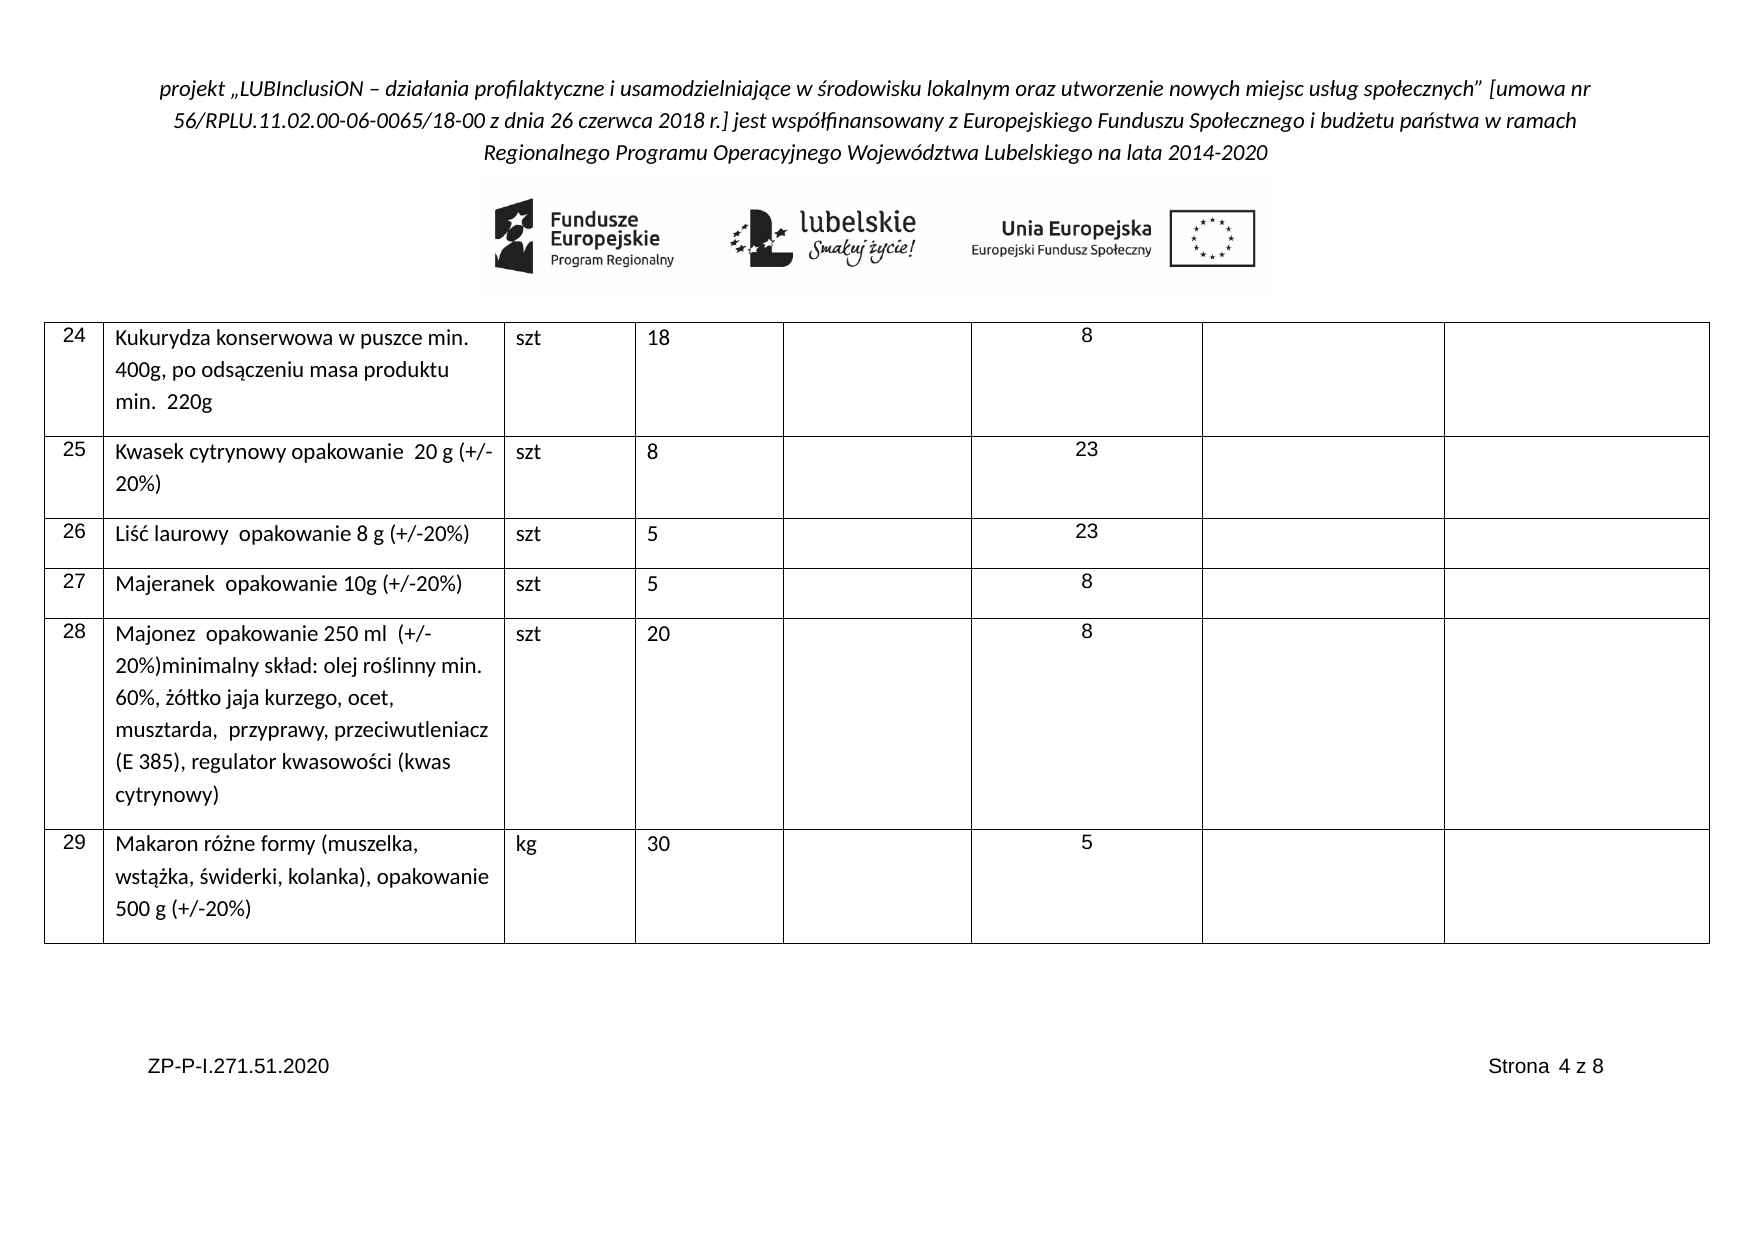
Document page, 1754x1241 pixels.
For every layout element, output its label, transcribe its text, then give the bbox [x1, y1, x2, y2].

table_cell [784, 830, 971, 943]
table_cell Kukurydza konserwowa w puszce min. 400g, po odsączeniu masa produktu min. 220g [104, 323, 504, 436]
table_cell [1203, 569, 1444, 618]
table_cell [1203, 323, 1444, 436]
table_cell 26 [45, 519, 103, 568]
table_cell Majonez opakowanie 250 ml (+/-20%)minimalny skład: olej roślinny min. 60%, żółtko jaja kurzego, ocet, musztarda, przyprawy, przeciwutleniacz (E 385), regulator kwasowości (kwas cytrynowy) [104, 619, 504, 828]
table_cell [1203, 437, 1444, 518]
table_cell 5 [636, 569, 783, 618]
table_cell [1203, 519, 1444, 568]
table_cell 20 [636, 619, 783, 828]
table_cell 5 [636, 519, 783, 568]
table_cell szt [505, 519, 635, 568]
table_cell [784, 519, 971, 568]
table_cell 23 [972, 437, 1202, 518]
table_cell Makaron różne formy (muszelka, wstążka, świderki, kolanka), opakowanie 500 g (+/-20%) [104, 830, 504, 943]
table_cell 28 [45, 619, 103, 828]
table_cell [1445, 830, 1709, 943]
table_cell szt [505, 619, 635, 828]
picture [474, 170, 1275, 300]
table_cell 5 [972, 830, 1202, 943]
table_cell 23 [972, 519, 1202, 568]
table_cell [1445, 519, 1709, 568]
table_cell [784, 569, 971, 618]
table_cell 8 [972, 619, 1202, 828]
table_cell Kwasek cytrynowy opakowanie 20 g (+/-20%) [104, 437, 504, 518]
table_cell 30 [636, 830, 783, 943]
table_cell [1445, 437, 1709, 518]
table_cell [1445, 569, 1709, 618]
table_cell [784, 323, 971, 436]
table_cell [784, 437, 971, 518]
table_cell Liść laurowy opakowanie 8 g (+/-20%) [104, 519, 504, 568]
table_cell szt [505, 569, 635, 618]
table_cell 27 [45, 569, 103, 618]
table_cell [1445, 619, 1709, 828]
table_cell 8 [636, 437, 783, 518]
table_cell [1203, 619, 1444, 828]
table_cell 8 [972, 569, 1202, 618]
table_cell [1203, 830, 1444, 943]
table_cell [1445, 323, 1709, 436]
table_cell 8 [972, 323, 1202, 436]
table_cell 29 [45, 830, 103, 943]
table_cell 25 [45, 437, 103, 518]
table_cell 24 [45, 323, 103, 436]
table_cell Majeranek opakowanie 10g (+/-20%) [104, 569, 504, 618]
table_cell 18 [636, 323, 783, 436]
table_cell [784, 619, 971, 828]
table_cell kg [505, 830, 635, 943]
table_cell szt [505, 437, 635, 518]
table_cell szt [505, 323, 635, 436]
